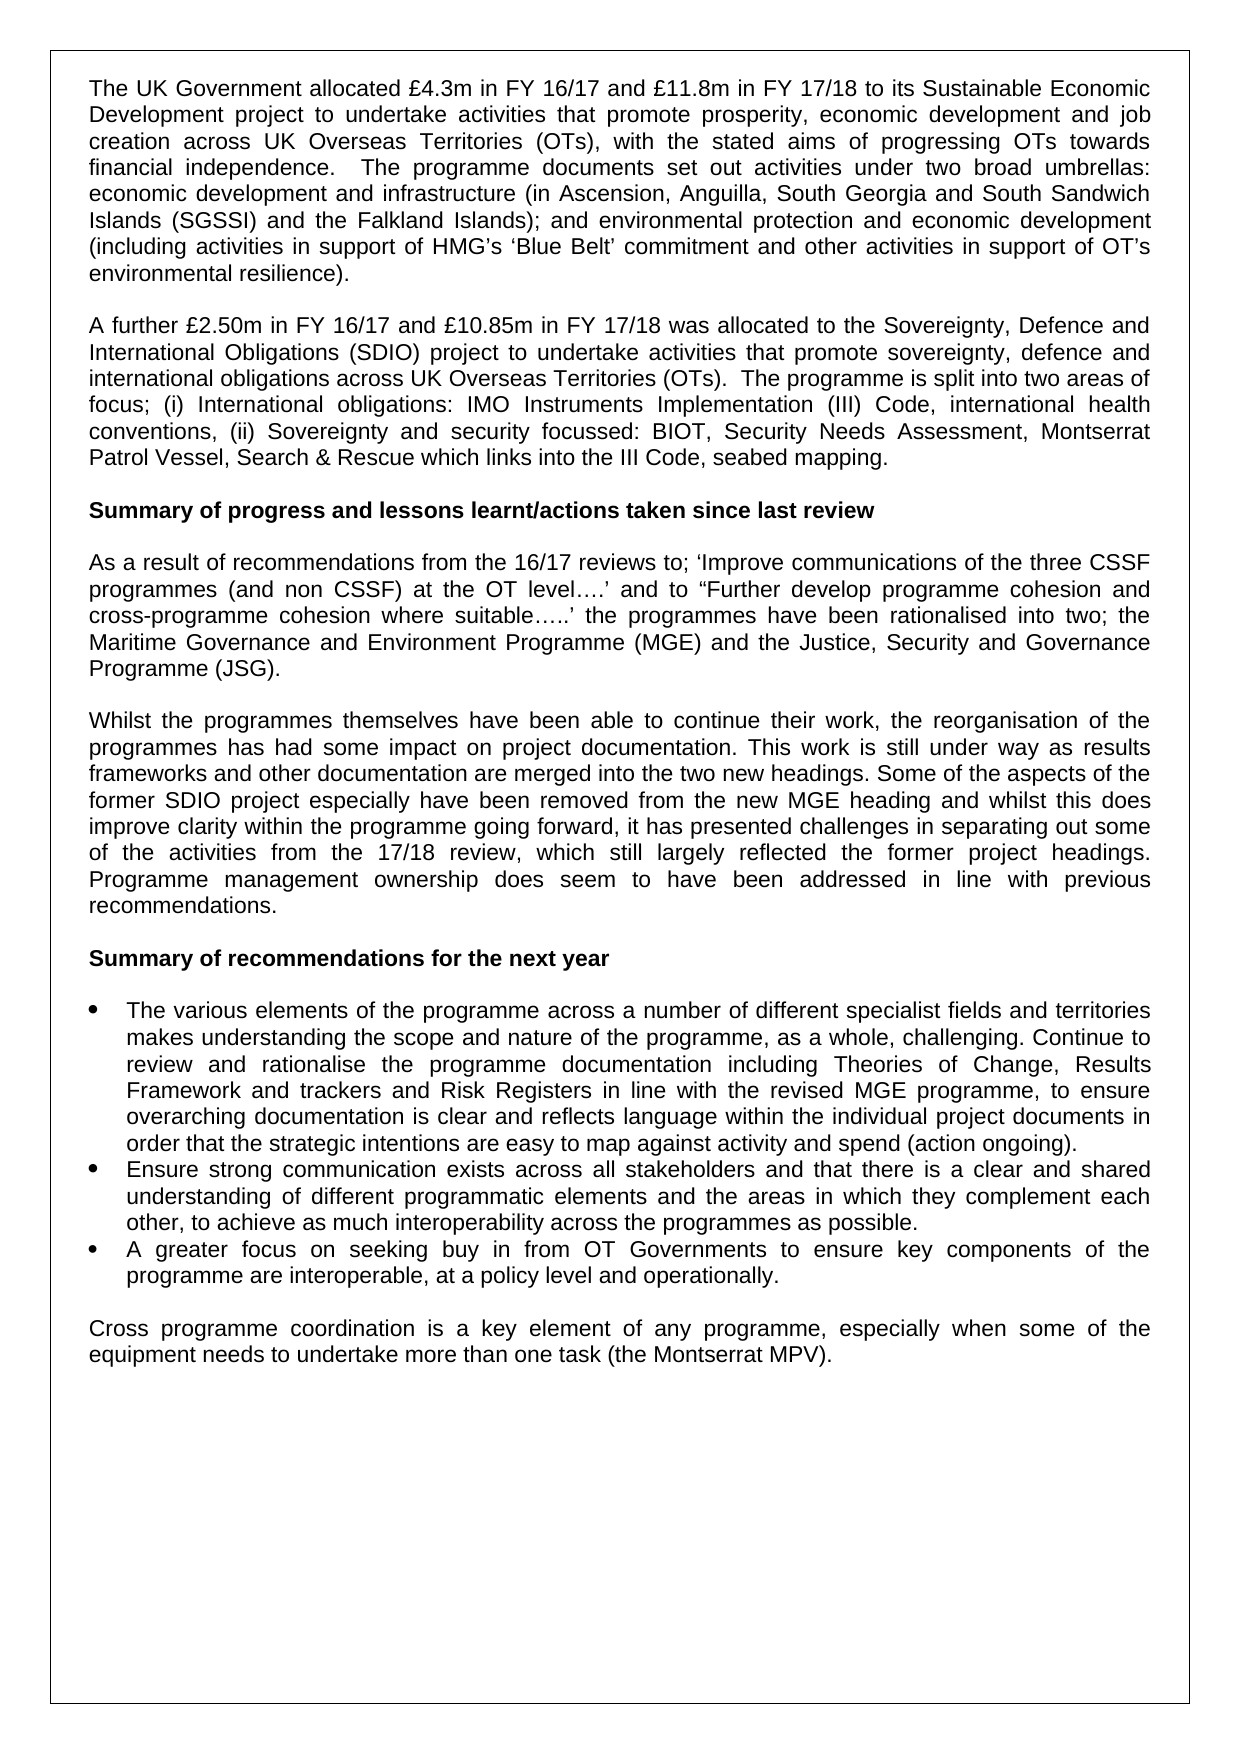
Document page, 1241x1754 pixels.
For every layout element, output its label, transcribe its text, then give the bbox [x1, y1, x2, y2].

text Summary of recommendations for the next year [89, 945, 1152, 971]
text A further £2.50m in FY 16/17 and £10.85m in FY 17/18 was allocated to the Sovereignty, Defence and International Obligations (SDIO) project to undertake activities that promote sovereignty, defence and international obligations across UK Overseas Territories (OTs). The programme is split into two areas of focus; (i) International obligations: IMO Instruments Implementation (III) Code, international health conventions, (ii) Sovereignty and security focussed: BIOT, Security Needs Assessment, Montserrat Patrol Vessel, Search & Rescue which links into the III Code, seabed mapping. [89, 312, 1152, 470]
list Ensure strong communication exists across all stakeholders and that there is a clear and shared understanding of different programmatic elements and the areas in which they complement each other, to achieve as much interoperability across the programmes as possible. [89, 1156, 1152, 1236]
text Cross programme coordination is a key element of any programme, especially when some of the equipment needs to undertake more than one task (the Montserrat MPV). [89, 1315, 1152, 1367]
list The various elements of the programme across a number of different specialist fields and territories makes understanding the scope and nature of the programme, as a whole, challenging. Continue to review and rationalise the programme documentation including Theories of Change, Results Framework and trackers and Risk Registers in line with the revised MGE programme, to ensure overarching documentation is clear and reflects language within the individual project documents in order that the strategic intentions are easy to map against activity and spend (action ongoing). [89, 997, 1152, 1156]
text As a result of recommendations from the 16/17 reviews to; ‘Improve communications of the three CSSF programmes (and non CSSF) at the OT level….’ and to “Further develop programme cohesion and cross-programme cohesion where suitable…..’ the programmes have been rationalised into two; the Maritime Governance and Environment Programme (MGE) and the Justice, Security and Governance Programme (JSG). [89, 549, 1152, 681]
list A greater focus on seeking buy in from OT Governments to ensure key components of the programme are interoperable, at a policy level and operationally. [89, 1236, 1152, 1288]
text Whilst the programmes themselves have been able to continue their work, the reorganisation of the programmes has had some impact on project documentation. This work is still under way as results frameworks and other documentation are merged into the two new headings. Some of the aspects of the former SDIO project especially have been removed from the new MGE heading and whilst this does improve clarity within the programme going forward, it has presented challenges in separating out some of the activities from the 17/18 review, which still largely reflected the former project headings. Programme management ownership does seem to have been addressed in line with previous recommendations. [89, 707, 1152, 918]
text Summary of progress and lessons learnt/actions taken since last review [89, 497, 1152, 523]
text The UK Government allocated £4.3m in FY 16/17 and £11.8m in FY 17/18 to its Sustainable Economic Development project to undertake activities that promote prosperity, economic development and job creation across UK Overseas Territories (OTs), with the stated aims of progressing OTs towards financial independence. The programme documents set out activities under two broad umbrellas: economic development and infrastructure (in Ascension, Anguilla, South Georgia and South Sandwich Islands (SGSSI) and the Falkland Islands); and environmental protection and economic development (including activities in support of HMG’s ‘Blue Belt’ commitment and other activities in support of OT’s environmental resilience). [89, 75, 1152, 286]
